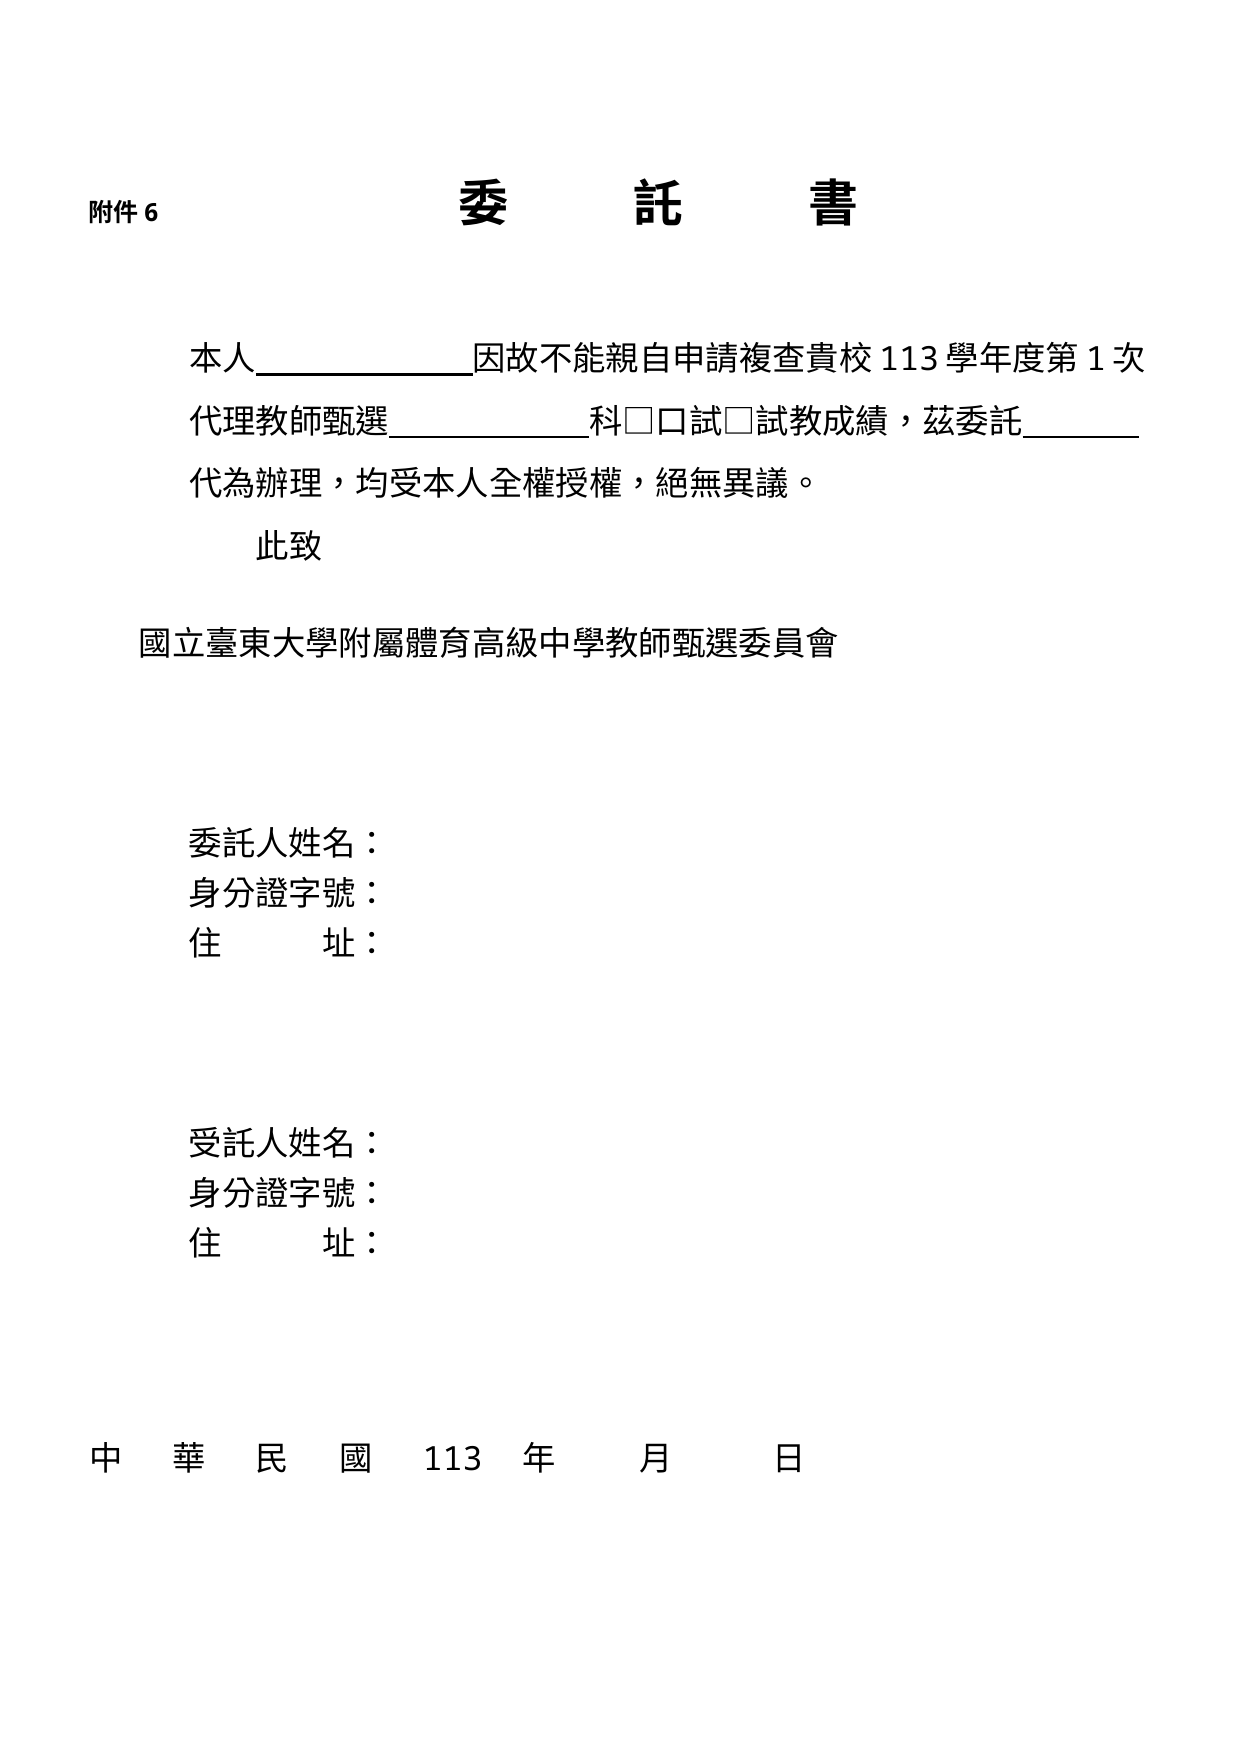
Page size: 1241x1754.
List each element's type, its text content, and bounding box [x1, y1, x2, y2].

text 受託人姓名： [89, 1114, 1152, 1164]
text 附件6 委 託 書 [89, 127, 1152, 252]
text 此致 [89, 502, 1152, 564]
text 身分證字號： [89, 1164, 1152, 1214]
text 身分證字號： [89, 864, 1152, 914]
text 國立臺東大學附屬體育高級中學教師甄選委員會 [89, 614, 1152, 664]
text 本人 因故不能親自申請複查貴校113學年度第1次代理教師甄選 科□口試□試教成績，茲委託 代為辦理，均受本人全權授權，絕無異議。 [189, 314, 1152, 502]
text 住 址： [89, 914, 1152, 964]
text 住 址： [89, 1214, 1152, 1264]
text 中 華 民 國 113 年 月 日 [89, 1414, 1152, 1477]
text 委託人姓名： [89, 814, 1152, 864]
